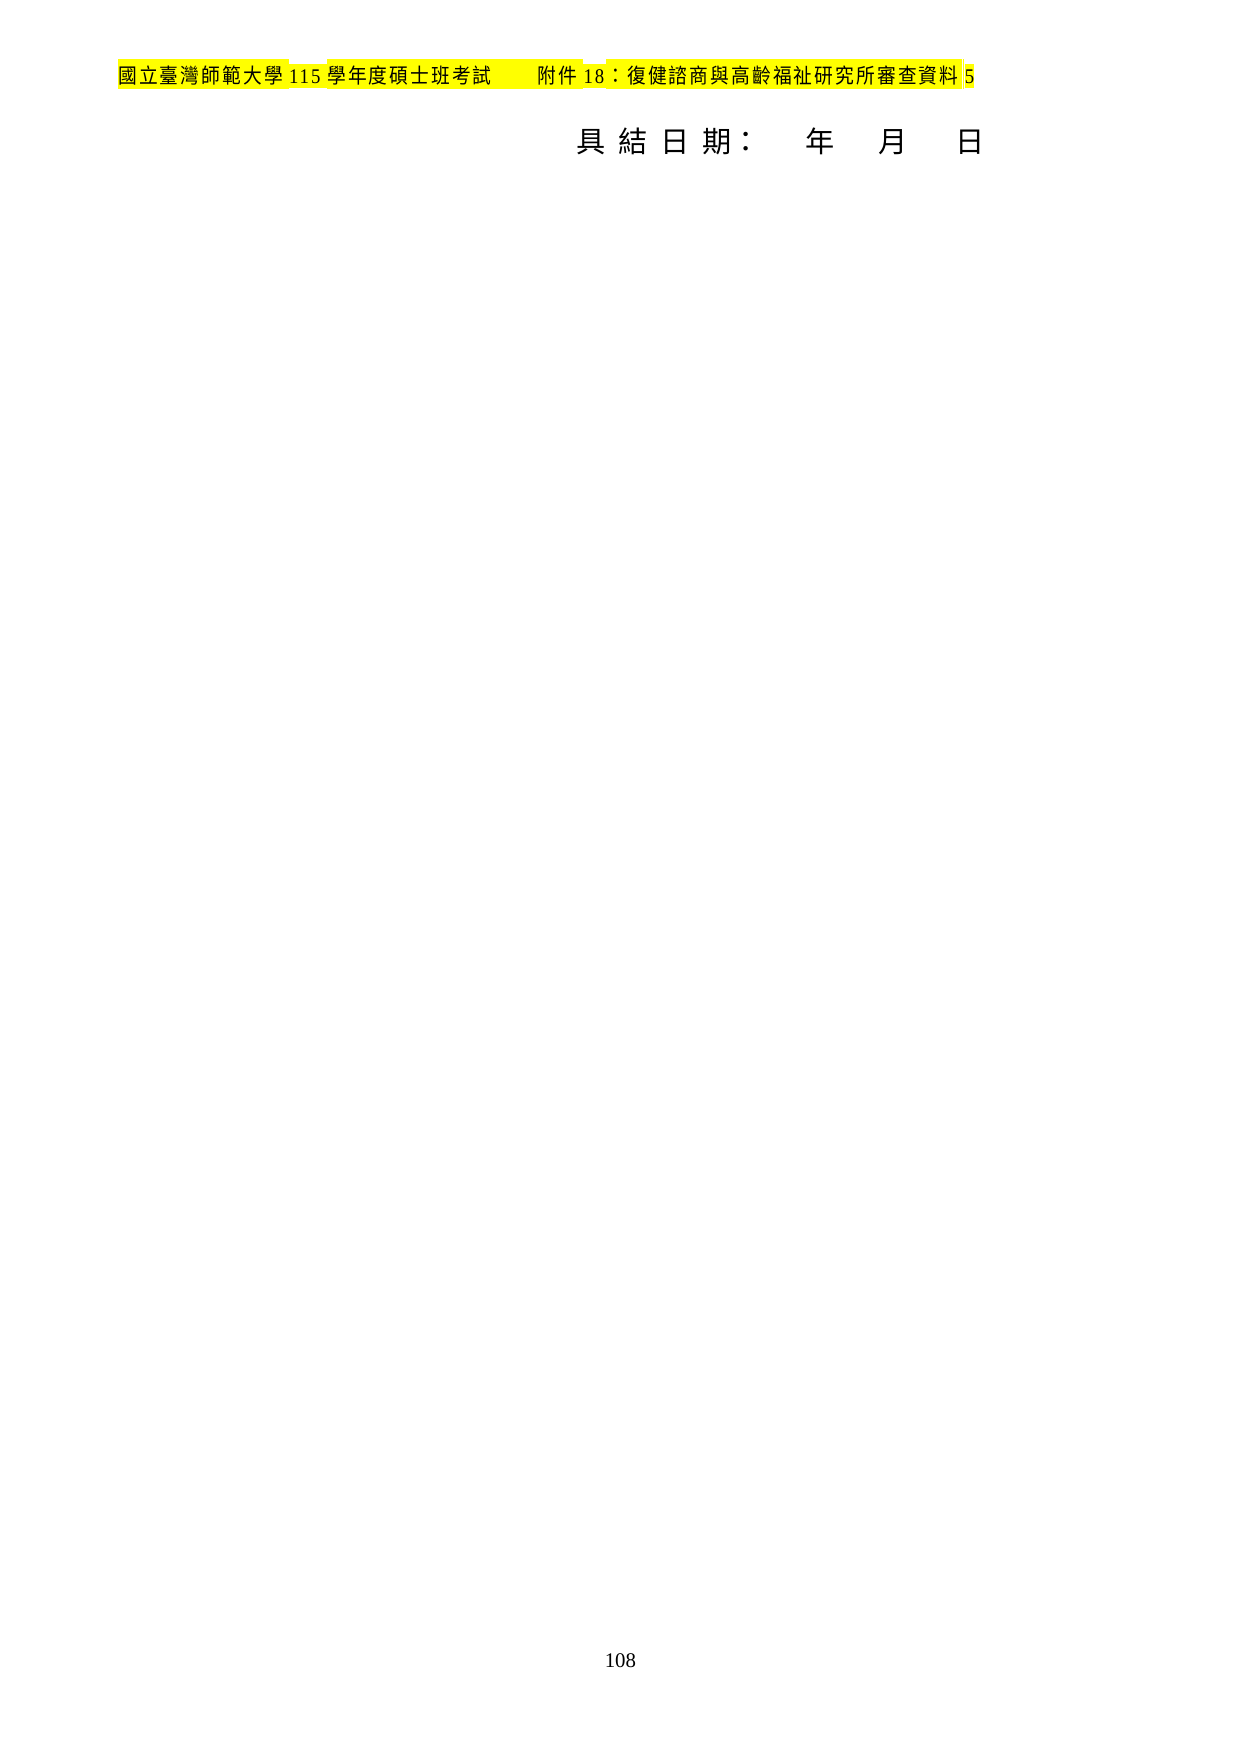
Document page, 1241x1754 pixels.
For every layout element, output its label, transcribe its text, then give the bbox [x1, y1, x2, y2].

text 具 結 日 期： 年 月 日 [118, 118, 1122, 161]
